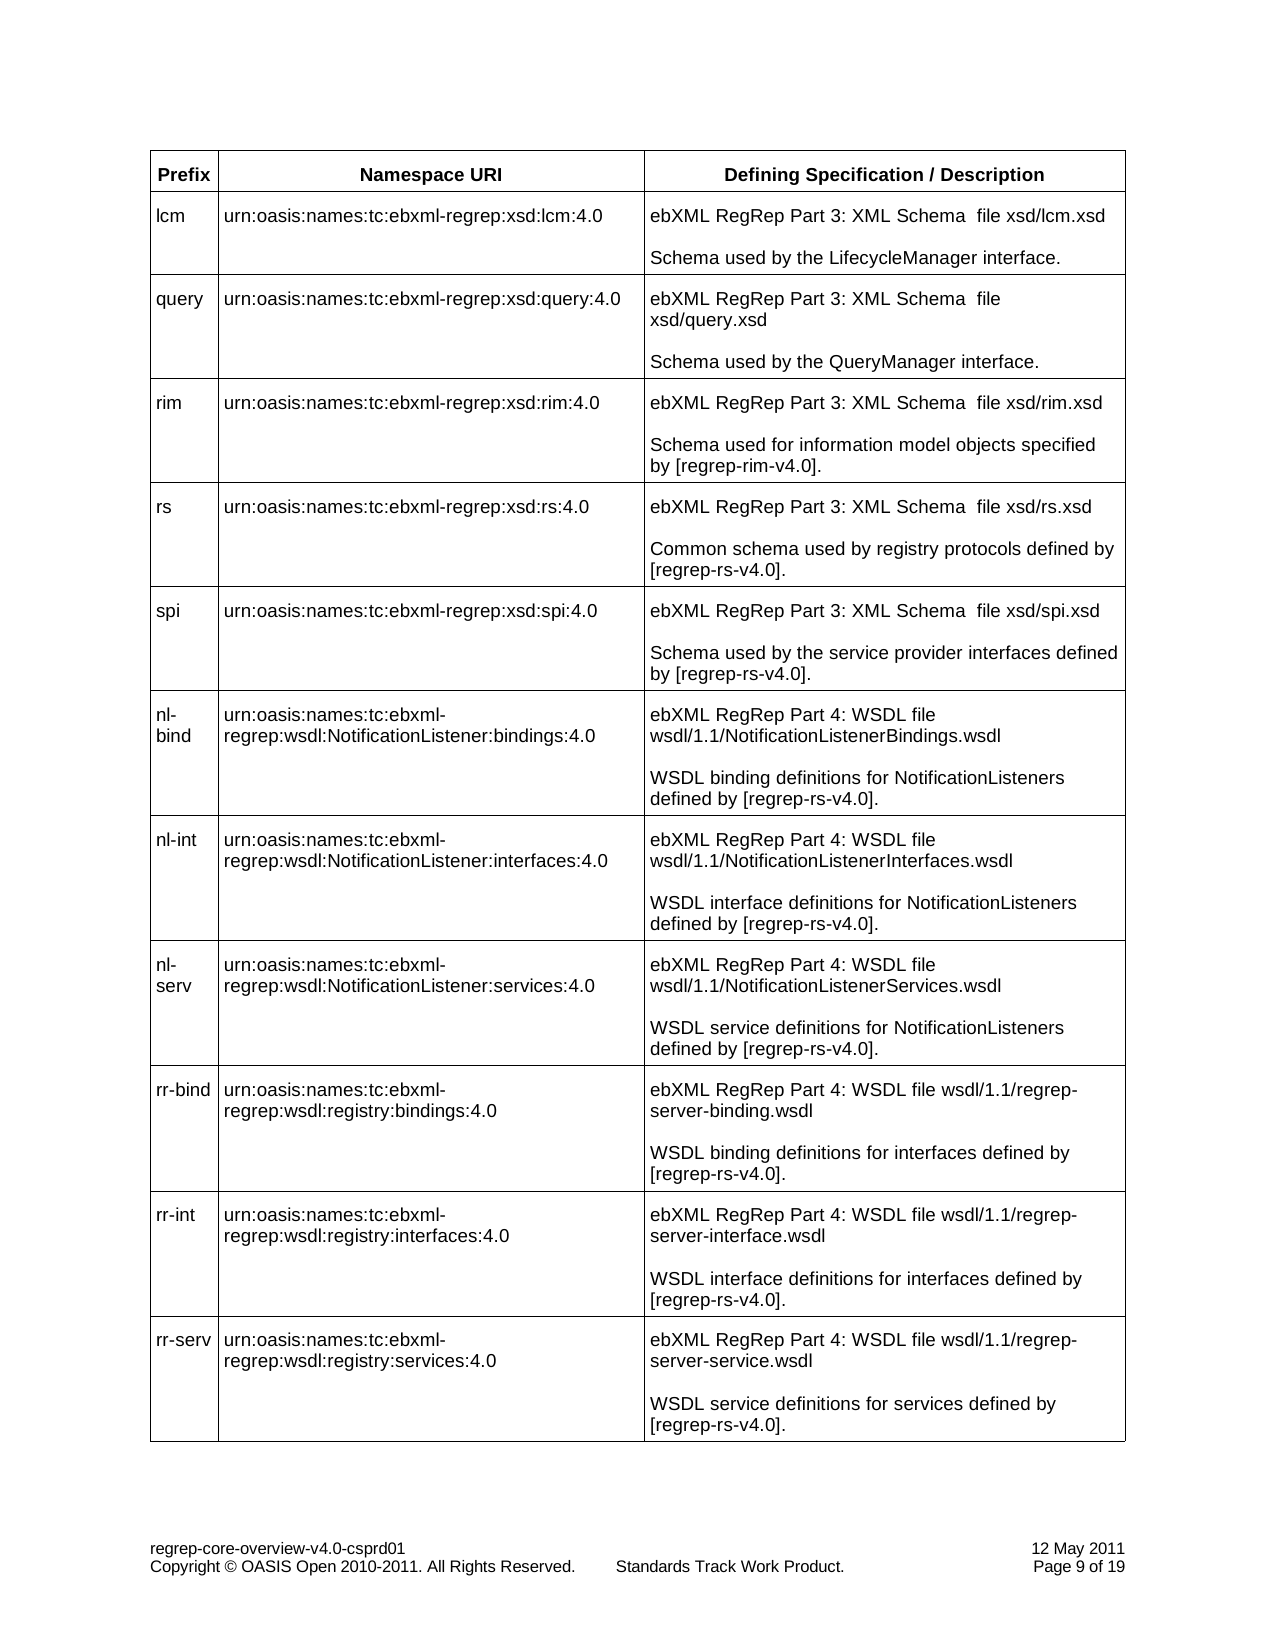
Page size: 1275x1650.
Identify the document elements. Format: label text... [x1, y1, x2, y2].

table_cell spi [151, 587, 218, 690]
table_cell nl-serv [151, 941, 218, 1065]
table_cell urn:oasis:names:tc:ebxml-regrep:wsdl:registry:bindings:4.0 [219, 1066, 644, 1191]
table_cell urn:oasis:names:tc:ebxml-regrep:xsd:rim:4.0 [219, 379, 644, 482]
table_cell rim [151, 379, 218, 482]
table_cell nl-int [151, 816, 218, 940]
table_cell urn:oasis:names:tc:ebxml-regrep:xsd:query:4.0 [219, 275, 644, 378]
table_cell urn:oasis:names:tc:ebxml-regrep:xsd:lcm:4.0 [219, 192, 644, 274]
table_cell rs [151, 483, 218, 586]
table_header Namespace URI [219, 151, 644, 191]
table_cell ebXML RegRep Part 3: XML Schema file xsd/lcm.xsd Schema used by the LifecycleManager interface. [645, 192, 1125, 274]
table_cell urn:oasis:names:tc:ebxml-regrep:wsdl:NotificationListener:services:4.0 [219, 941, 644, 1065]
table_cell urn:oasis:names:tc:ebxml-regrep:wsdl:NotificationListener:interfaces:4.0 [219, 816, 644, 940]
table_cell ebXML RegRep Part 4: WSDL file wsdl/1.1/NotificationListenerBindings.wsdl WSDL binding definitions for NotificationListeners defined by [regrep-rs-v4.0]. [645, 691, 1125, 815]
table_cell ebXML RegRep Part 4: WSDL file wsdl/1.1/regrep-server-interface.wsdl WSDL interface definitions for interfaces defined by [regrep-rs-v4.0]. [645, 1192, 1125, 1316]
table_header Prefix [151, 151, 218, 191]
table_cell urn:oasis:names:tc:ebxml-regrep:xsd:rs:4.0 [219, 483, 644, 586]
table_cell rr-int [151, 1192, 218, 1316]
table_cell ebXML RegRep Part 4: WSDL file wsdl/1.1/NotificationListenerInterfaces.wsdl WSDL interface definitions for NotificationListeners defined by [regrep-rs-v4.0]. [645, 816, 1125, 940]
table_cell ebXML RegRep Part 3: XML Schema file xsd/rim.xsd Schema used for information model objects specified by [regrep-rim-v4.0]. [645, 379, 1125, 482]
table_cell query [151, 275, 218, 378]
table_cell ebXML RegRep Part 4: WSDL file wsdl/1.1/regrep-server-binding.wsdl WSDL binding definitions for interfaces defined by [regrep-rs-v4.0]. [645, 1066, 1125, 1191]
table_cell ebXML RegRep Part 3: XML Schema file xsd/spi.xsd Schema used by the service provider interfaces defined by [regrep-rs-v4.0]. [645, 587, 1125, 690]
table_cell urn:oasis:names:tc:ebxml-regrep:xsd:spi:4.0 [219, 587, 644, 690]
table_cell urn:oasis:names:tc:ebxml-regrep:wsdl:NotificationListener:bindings:4.0 [219, 691, 644, 815]
table_cell ebXML RegRep Part 4: WSDL file wsdl/1.1/NotificationListenerServices.wsdl WSDL service definitions for NotificationListeners defined by [regrep-rs-v4.0]. [645, 941, 1125, 1065]
table_cell lcm [151, 192, 218, 274]
table_cell urn:oasis:names:tc:ebxml-regrep:wsdl:registry:services:4.0 [219, 1317, 644, 1441]
table_cell ebXML RegRep Part 3: XML Schema file xsd/rs.xsd Common schema used by registry protocols defined by [regrep-rs-v4.0]. [645, 483, 1125, 586]
table_cell rr-bind [151, 1066, 218, 1191]
table_header Defining Specification / Description [645, 151, 1125, 191]
table_cell rr-serv [151, 1317, 218, 1441]
table_cell ebXML RegRep Part 3: XML Schema file xsd/query.xsd Schema used by the QueryManager interface. [645, 275, 1125, 378]
table_cell urn:oasis:names:tc:ebxml-regrep:wsdl:registry:interfaces:4.0 [219, 1192, 644, 1316]
table_cell ebXML RegRep Part 4: WSDL file wsdl/1.1/regrep-server-service.wsdl WSDL service definitions for services defined by [regrep-rs-v4.0]. [645, 1317, 1125, 1441]
table_cell nl-bind [151, 691, 218, 815]
